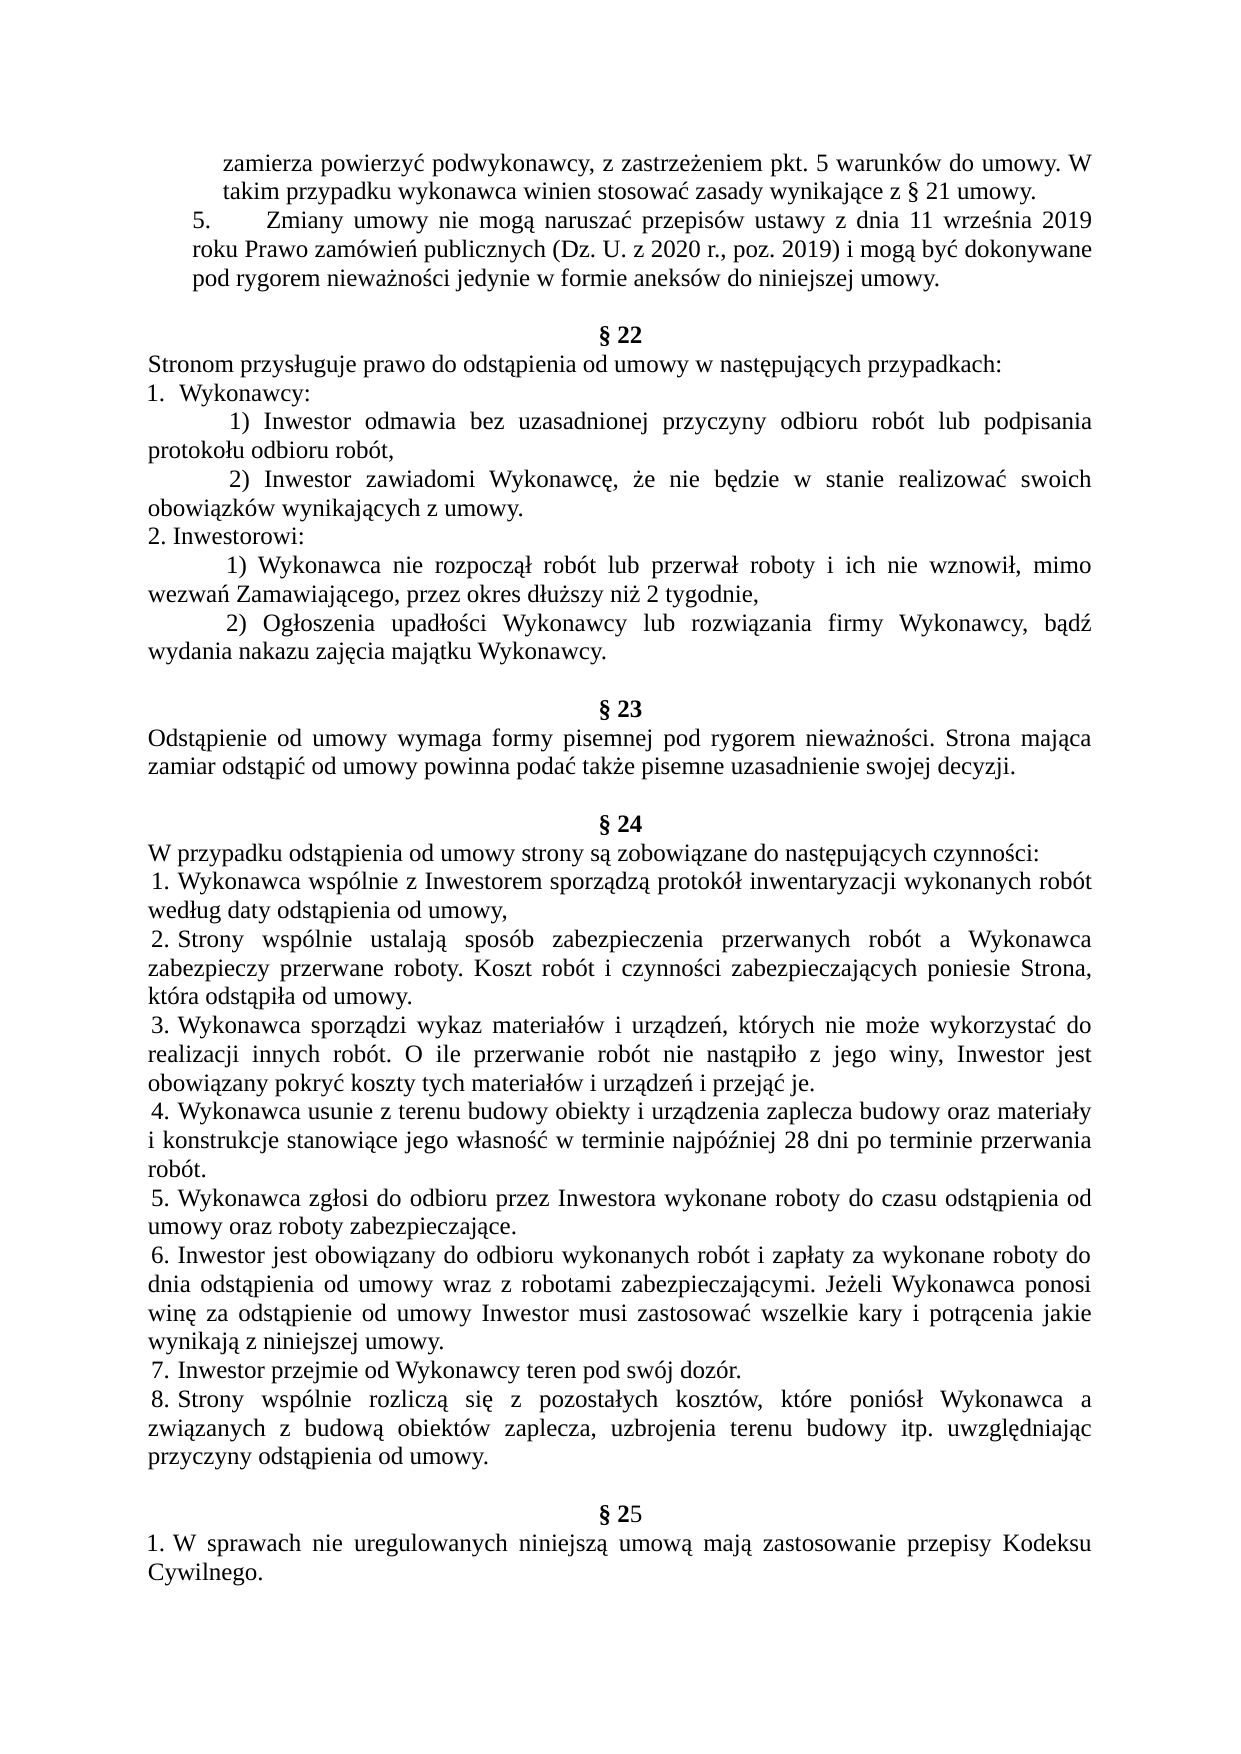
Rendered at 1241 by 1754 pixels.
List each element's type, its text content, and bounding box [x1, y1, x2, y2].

list zamierza powierzyć podwykonawcy, z zastrzeżeniem pkt. 5 warunków do umowy. W takim przypadku wykonawca winien stosować zasady wynikające z § 21 umowy. [185, 148, 1093, 205]
list Inwestor przejmie od Wykonawcy teren pod swój dozór. [148, 1355, 1093, 1384]
text 1) Wykonawca nie rozpoczął robót lub przerwał roboty i ich nie wznowił, mimo wezwań Zamawiającego, przez okres dłuższy niż 2 tygodnie, [148, 550, 1093, 608]
list Strony wspólnie rozliczą się z pozostałych kosztów, które poniósł Wykonawca a związanych z budową obiektów zaplecza, uzbrojenia terenu budowy itp. uwzględniając przyczyny odstąpienia od umowy. [148, 1384, 1093, 1470]
text § 25 [148, 1499, 1093, 1528]
list Wykonawca sporządzi wykaz materiałów i urządzeń, których nie może wykorzystać do realizacji innych robót. O ile przerwanie robót nie nastąpiło z jego winy, Inwestor jest obowiązany pokryć koszty tych materiałów i urządzeń i przejąć je. [148, 1010, 1093, 1096]
text W przypadku odstąpienia od umowy strony są zobowiązane do następujących czynności: [148, 838, 1093, 866]
list Strony wspólnie ustalają sposób zabezpieczenia przerwanych robót a Wykonawca zabezpieczy przerwane roboty. Koszt robót i czynności zabezpieczających poniesie Strona, która odstąpiła od umowy. [148, 924, 1093, 1010]
list Wykonawca wspólnie z Inwestorem sporządzą protokół inwentaryzacji wykonanych robót według daty odstąpienia od umowy, [148, 866, 1093, 924]
text § 22 [148, 320, 1093, 349]
list Wykonawca zgłosi do odbioru przez Inwestora wykonane roboty do czasu odstąpienia od umowy oraz roboty zabezpieczające. [148, 1183, 1093, 1240]
list Wykonawcy: [146, 378, 1093, 406]
text § 24 [148, 809, 1093, 838]
text Odstąpienie od umowy wymaga formy pisemnej pod rygorem nieważności. Strona mająca zamiar odstąpić od umowy powinna podać także pisemne uzasadnienie swojej decyzji. [148, 723, 1093, 780]
text § 23 [148, 694, 1093, 723]
text 2) Inwestor zawiadomi Wykonawcę, że nie będzie w stanie realizować swoich obowiązków wynikających z umowy. [148, 464, 1093, 521]
text 2) Ogłoszenia upadłości Wykonawcy lub rozwiązania firmy Wykonawcy, bądź wydania nakazu zajęcia majątku Wykonawcy. [148, 608, 1093, 665]
list Wykonawca usunie z terenu budowy obiekty i urządzenia zaplecza budowy oraz materiały i konstrukcje stanowiące jego własność w terminie najpóźniej 28 dni po terminie przerwania robót. [148, 1096, 1093, 1183]
text 2. Inwestorowi: [148, 521, 1093, 550]
list W sprawach nie uregulowanych niniejszą umową mają zastosowanie przepisy Kodeksu Cywilnego. [146, 1528, 1093, 1586]
list Inwestor jest obowiązany do odbioru wykonanych robót i zapłaty za wykonane roboty do dnia odstąpienia od umowy wraz z robotami zabezpieczającymi. Jeżeli Wykonawca ponosi winę za odstąpienie od umowy Inwestor musi zastosować wszelkie kary i potrącenia jakie wynikają z niniejszej umowy. [148, 1240, 1093, 1355]
text 1) Inwestor odmawia bez uzasadnionej przyczyny odbioru robót lub podpisania protokołu odbioru robót, [148, 406, 1093, 464]
list Zmiany umowy nie mogą naruszać przepisów ustawy z dnia 11 września 2019 roku Prawo zamówień publicznych (Dz. U. z 2020 r., poz. 2019) i mogą być dokonywane pod rygorem nieważności jedynie w formie aneksów do niniejszej umowy. [192, 205, 1093, 291]
text Stronom przysługuje prawo do odstąpienia od umowy w następujących przypadkach: [148, 349, 1093, 378]
